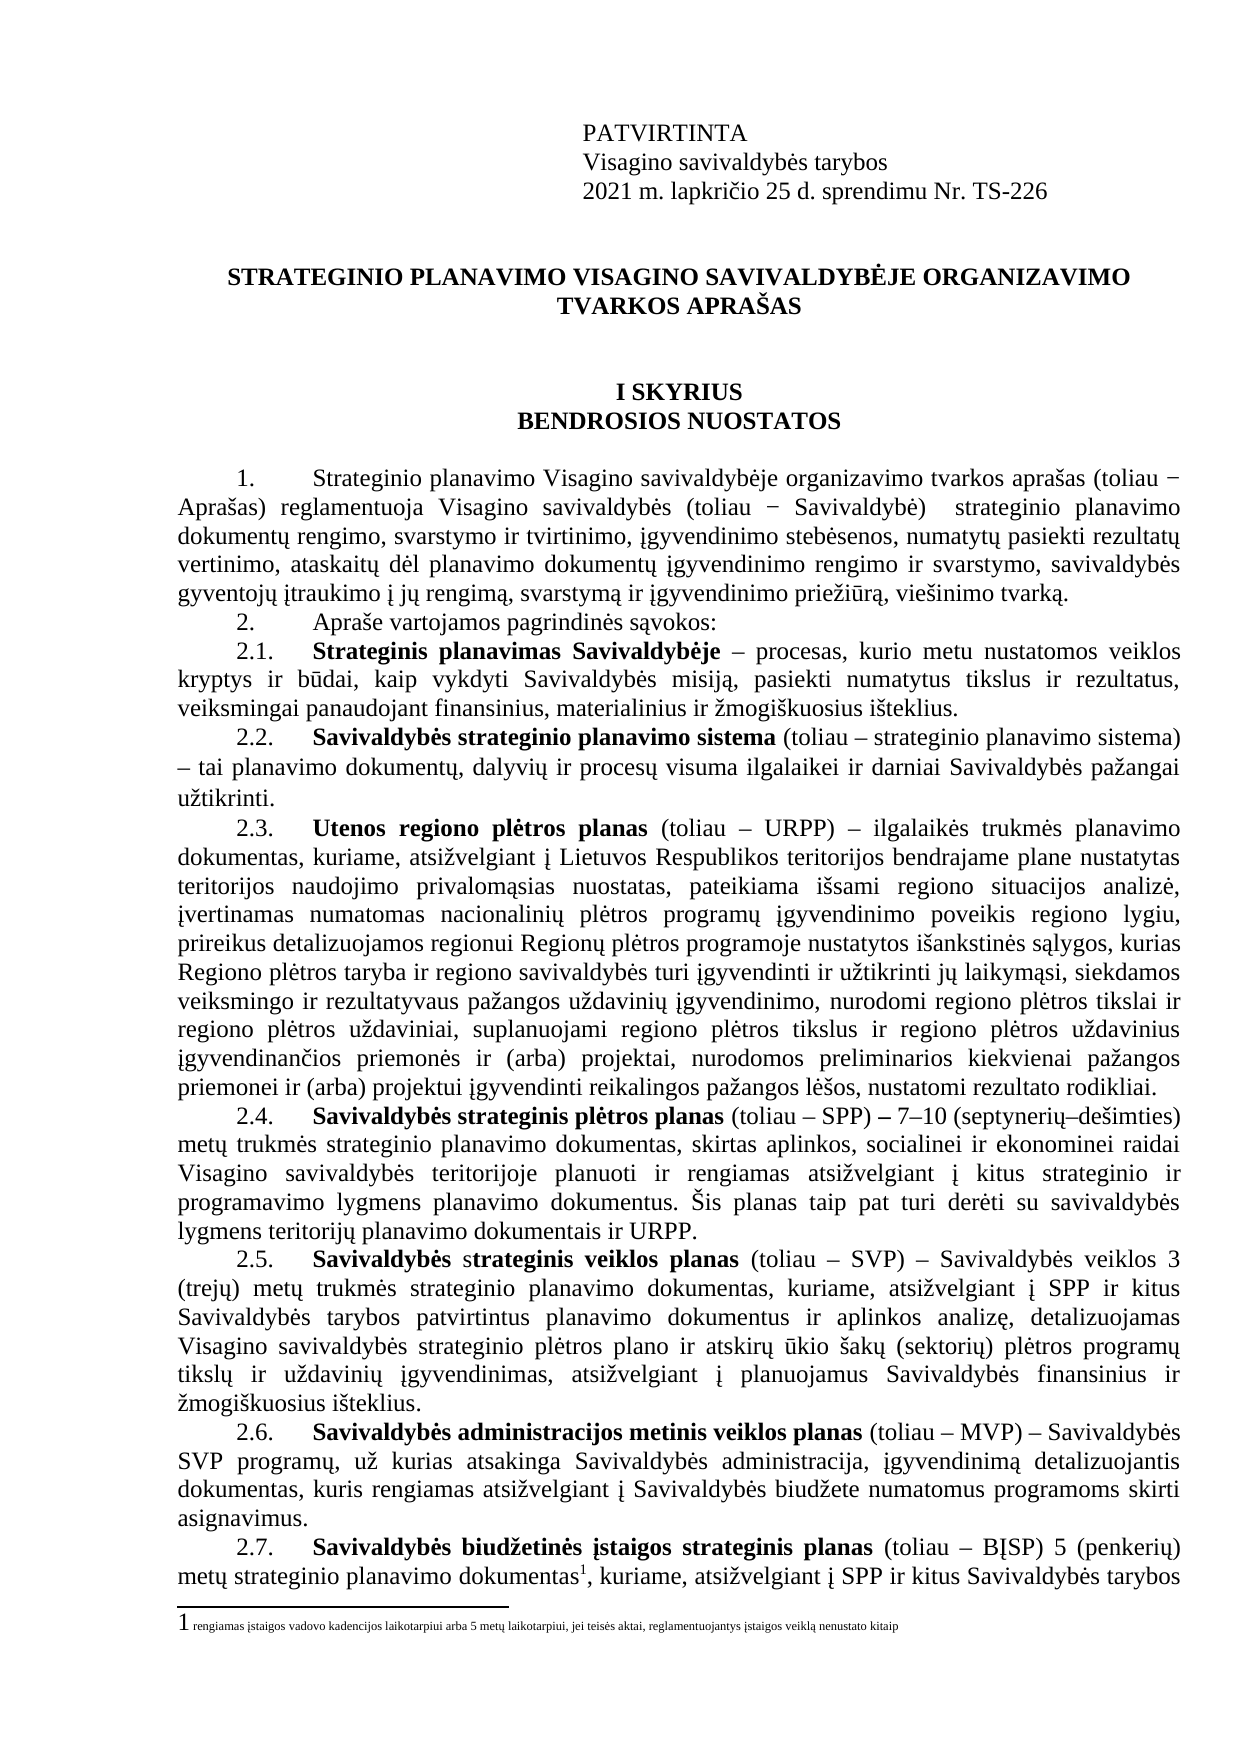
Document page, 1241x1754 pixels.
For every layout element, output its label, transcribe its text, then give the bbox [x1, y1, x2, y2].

text rengiamas įstaigos vadovo kadencijos laikotarpiui arba 5 metų laikotarpiui, jei teisės aktai, reglamentuojantys įstaigos veiklą nenustato kitaip [177, 1607, 1181, 1636]
text 1. Strateginio planavimo Visagino savivaldybėje organizavimo tvarkos aprašas (toliau − Aprašas) reglamentuoja Visagino savivaldybės (toliau − Savivaldybė) strateginio planavimo dokumentų rengimo, svarstymo ir tvirtinimo, įgyvendinimo stebėsenos, numatytų pasiekti rezultatų vertinimo, ataskaitų dėl planavimo dokumentų įgyvendinimo rengimo ir svarstymo, savivaldybės gyventojų įtraukimo į jų rengimą, svarstymą ir įgyvendinimo priežiūrą, viešinimo tvarką. [177, 463, 1181, 607]
text 2021 m. lapkričio 25 d. sprendimu Nr. TS-226 [582, 176, 1181, 204]
text BENDROSIOS NUOSTATOS [177, 406, 1181, 434]
text 2.6. Savivaldybės administracijos metinis veiklos planas (toliau – MVP) – Savivaldybės SVP programų, už kurias atsakinga Savivaldybės administracija, įgyvendinimą detalizuojantis dokumentas, kuris rengiamas atsižvelgiant į Savivaldybės biudžete numatomus programoms skirti asignavimus. [177, 1417, 1181, 1532]
text 2.1. Strateginis planavimas Savivaldybėje – procesas, kurio metu nustatomos veiklos kryptys ir būdai, kaip vykdyti Savivaldybės misiją, pasiekti numatytus tikslus ir rezultatus, veiksmingai panaudojant finansinius, materialinius ir žmogiškuosius išteklius. [177, 636, 1181, 722]
text PATVIRTINTA [582, 118, 1181, 147]
text 2.5. Savivaldybės strateginis veiklos planas (toliau – SVP) – Savivaldybės veiklos 3 (trejų) metų trukmės strateginio planavimo dokumentas, kuriame, atsižvelgiant į SPP ir kitus Savivaldybės tarybos patvirtintus planavimo dokumentus ir aplinkos analizę, detalizuojamas Visagino savivaldybės strateginio plėtros plano ir atskirų ūkio šakų (sektorių) plėtros programų tikslų ir uždavinių įgyvendinimas, atsižvelgiant į planuojamus Savivaldybės finansinius ir žmogiškuosius išteklius. [177, 1244, 1181, 1417]
text 2.3. Utenos regiono plėtros planas (toliau – URPP) – ilgalaikės trukmės planavimo dokumentas, kuriame, atsižvelgiant į Lietuvos Respublikos teritorijos bendrajame plane nustatytas teritorijos naudojimo privalomąsias nuostatas, pateikiama išsami regiono situacijos analizė, įvertinamas numatomas nacionalinių plėtros programų įgyvendinimo poveikis regiono lygiu, prireikus detalizuojamos regionui Regionų plėtros programoje nustatytos išankstinės sąlygos, kurias Regiono plėtros taryba ir regiono savivaldybės turi įgyvendinti ir užtikrinti jų laikymąsi, siekdamos veiksmingo ir rezultatyvaus pažangos uždavinių įgyvendinimo, nurodomi regiono plėtros tikslai ir regiono plėtros uždaviniai, suplanuojami regiono plėtros tikslus ir regiono plėtros uždavinius įgyvendinančios priemonės ir (arba) projektai, nurodomos preliminarios kiekvienai pažangos priemonei ir (arba) projektui įgyvendinti reikalingos pažangos lėšos, nustatomi rezultato rodikliai. [177, 813, 1181, 1101]
text 2. Apraše vartojamos pagrindinės sąvokos: [177, 607, 1181, 636]
text Visagino savivaldybės tarybos [582, 147, 1181, 176]
text 2.2. Savivaldybės strateginio planavimo sistema (toliau – strateginio planavimo sistema) – tai planavimo dokumentų, dalyvių ir procesų visuma ilgalaikei ir darniai Savivaldybės pažangai užtikrinti. [177, 722, 1181, 812]
text I SKYRIUS [177, 377, 1181, 406]
text 2.4. Savivaldybės strateginis plėtros planas (toliau – SPP) – 7–10 (septynerių–dešimties) metų trukmės strateginio planavimo dokumentas, skirtas aplinkos, socialinei ir ekonominei raidai Visagino savivaldybės teritorijoje planuoti ir rengiamas atsižvelgiant į kitus strateginio ir programavimo lygmens planavimo dokumentus. Šis planas taip pat turi derėti su savivaldybės lygmens teritorijų planavimo dokumentais ir URPP. [177, 1101, 1181, 1244]
text 2.7. Savivaldybės biudžetinės įstaigos strateginis planas (toliau – BĮSP) 5 (penkerių) metų strateginio planavimo dokumentas, kuriame, atsižvelgiant į SPP ir kitus Savivaldybės tarybos [177, 1532, 1181, 1589]
text STRATEGINIO PLANAVIMO VISAGINO SAVIVALDYBĖJE ORGANIZAVIMO TVARKOS APRAŠAS [177, 262, 1181, 319]
